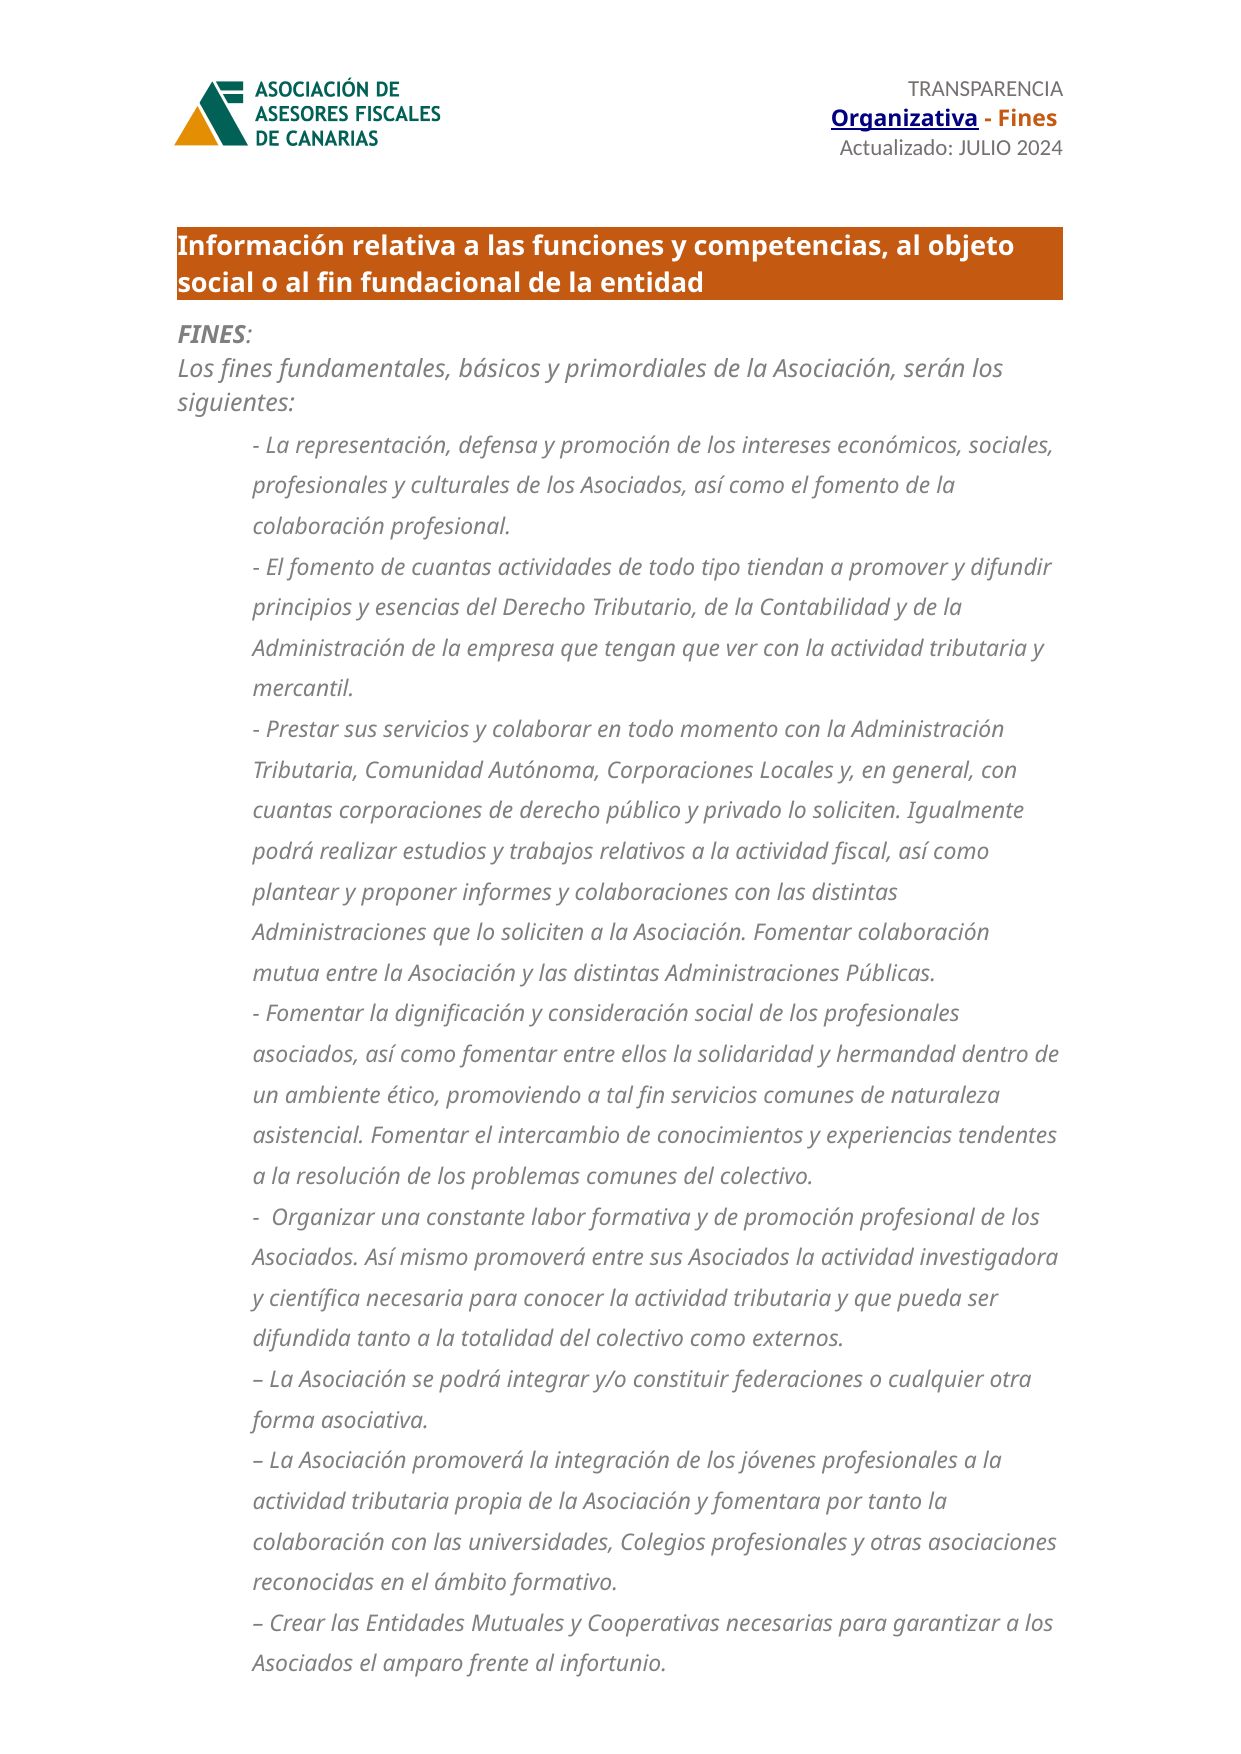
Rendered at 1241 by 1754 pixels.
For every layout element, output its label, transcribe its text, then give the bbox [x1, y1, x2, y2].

text - La representación, defensa y promoción de los intereses económicos, sociales, profesionales y culturales de los Asociados, así como el fomento de la colaboración profesional. [252, 419, 1063, 541]
text FINES: [177, 317, 1063, 351]
text - Organizar una constante labor formativa y de promoción profesional de los Asociados. Así mismo promoverá entre sus Asociados la actividad investigadora y científica necesaria para conocer la actividad tributaria y que pueda ser difundida tanto a la totalidad del colectivo como externos. [252, 1191, 1063, 1353]
text - El fomento de cuantas actividades de todo tipo tiendan a promover y difundir principios y esencias del Derecho Tributario, de la Contabilidad y de la Administración de la empresa que tengan que ver con la actividad tributaria y mercantil. [252, 541, 1063, 703]
text - Prestar sus servicios y colaborar en todo momento con la Administración Tributaria, Comunidad Autónoma, Corporaciones Locales y, en general, con cuantas corporaciones de derecho público y privado lo soliciten. Igualmente podrá realizar estudios y trabajos relativos a la actividad fiscal, así como plantear y proponer informes y colaboraciones con las distintas Administraciones que lo soliciten a la Asociación. Fomentar colaboración mutua entre la Asociación y las distintas Administraciones Públicas. [252, 703, 1063, 988]
text – La Asociación se podrá integrar y/o constituir federaciones o cualquier otra forma asociativa. [252, 1353, 1063, 1435]
text – Crear las Entidades Mutuales y Cooperativas necesarias para garantizar a los Asociados el amparo frente al infortunio. [252, 1597, 1063, 1678]
text Los fines fundamentales, básicos y primordiales de la Asociación, serán los siguientes: [177, 351, 1063, 419]
text – La Asociación promoverá la integración de los jóvenes profesionales a la actividad tributaria propia de la Asociación y fomentara por tanto la colaboración con las universidades, Colegios profesionales y otras asociaciones reconocidas en el ámbito formativo. [252, 1435, 1063, 1597]
text Información relativa a las funciones y competencias, al objeto social o al fin fundacional de la entidad [177, 227, 1063, 300]
text - Fomentar la dignificación y consideración social de los profesionales asociados, así como fomentar entre ellos la solidaridad y hermandad dentro de un ambiente ético, promoviendo a tal fin servicios comunes de naturaleza asistencial. Fomentar el intercambio de conocimientos y experiencias tendentes a la resolución de los problemas comunes del colectivo. [252, 988, 1063, 1191]
